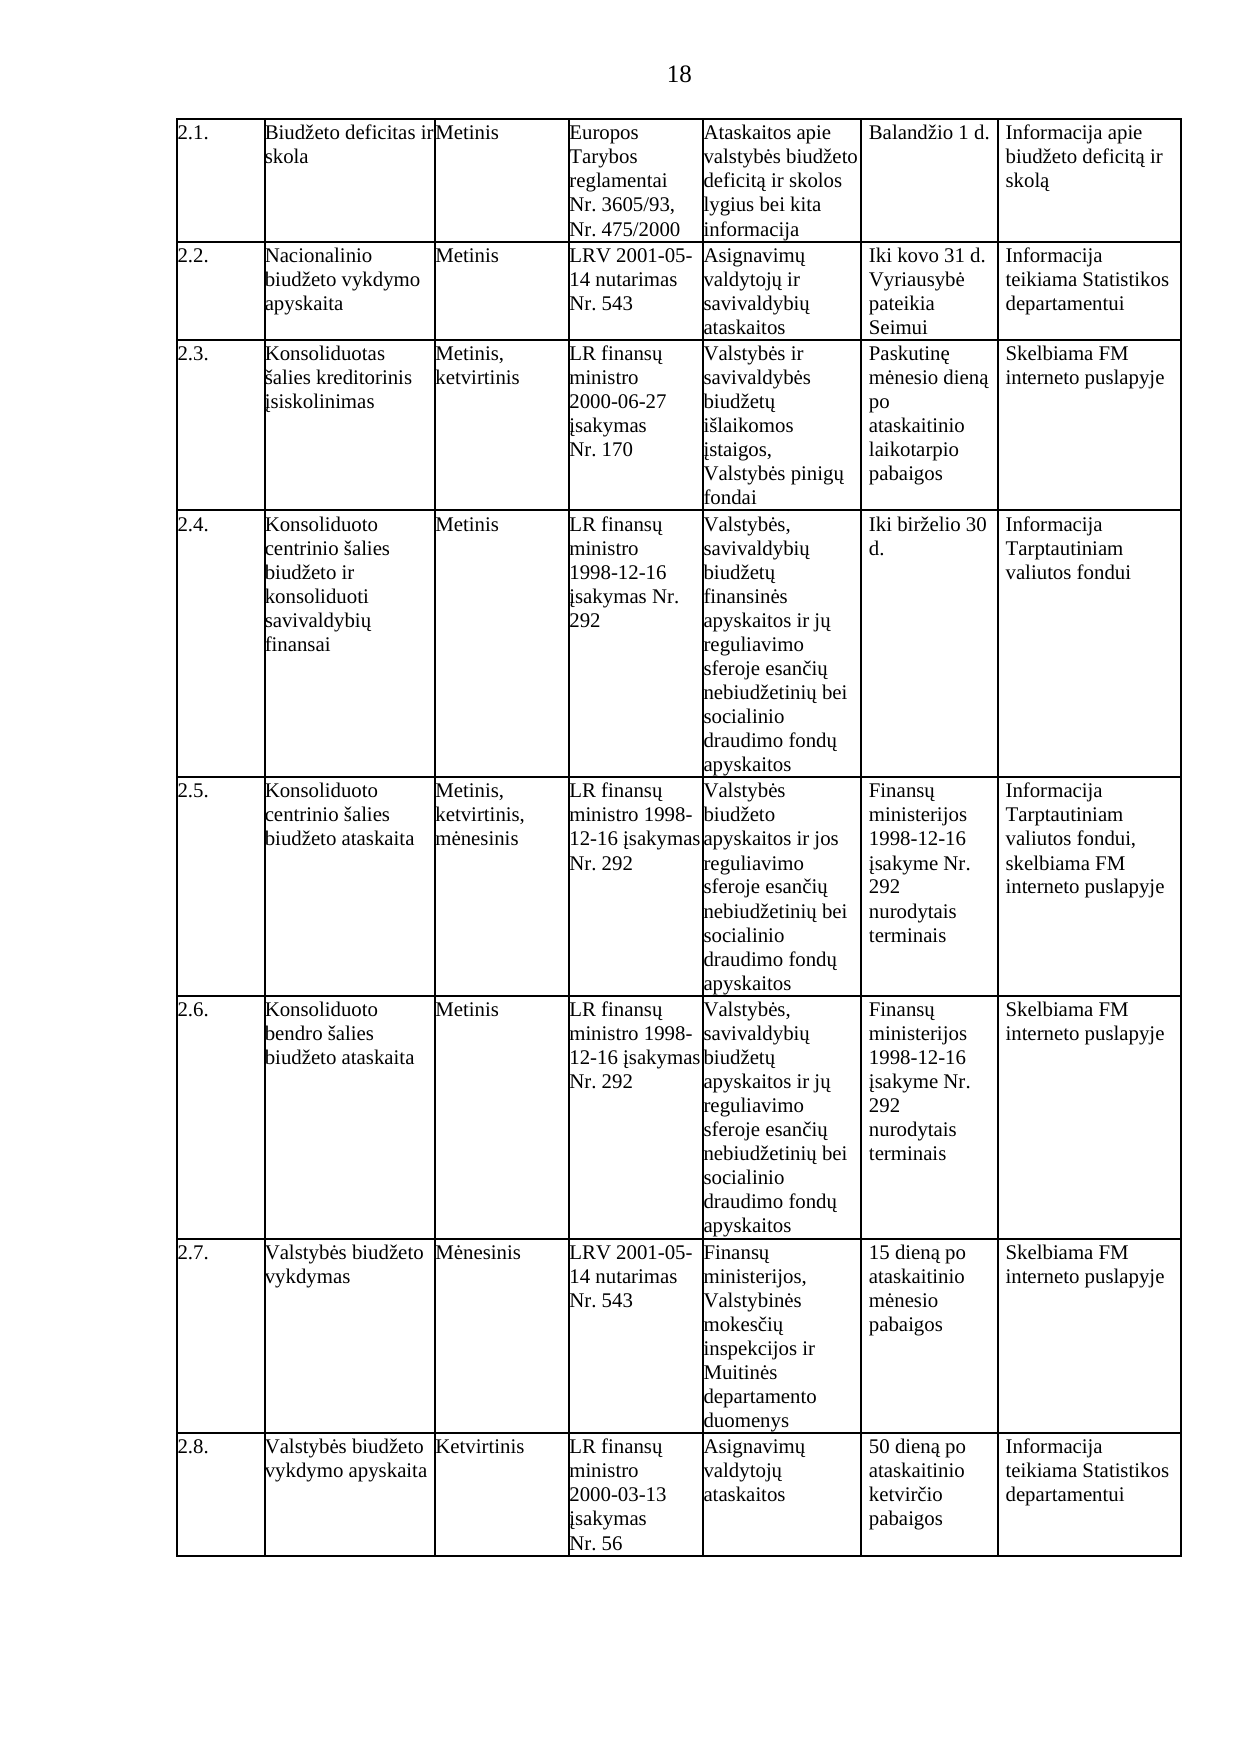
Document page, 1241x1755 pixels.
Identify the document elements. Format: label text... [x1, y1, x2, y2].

table_cell Asignavimų valdytojų ir savivaldybių ataskaitos [704, 243, 860, 339]
table_cell LRV 2001-05-14 nutarimas Nr. 543 [570, 1240, 702, 1432]
table_cell 2.1. [178, 120, 264, 241]
table_cell Biudžeto deficitas ir skola [266, 120, 434, 241]
table_cell LR finansų ministro 1998-12-16 įsakymas Nr. 292 [570, 778, 702, 995]
table_cell Mėnesinis [436, 1240, 568, 1432]
table_cell Nacionalinio biudžeto vykdymo apyskaita [266, 243, 434, 339]
table_cell Valstybės biudžeto vykdymo apyskaita [266, 1434, 434, 1554]
table_cell 2.8. [178, 1434, 264, 1554]
table_cell Europos Tarybos reglamentai Nr. 3605/93, Nr. 475/2000 [570, 120, 702, 241]
table_cell Valstybės, savivaldybių biudžetų apyskaitos ir jų reguliavimo sferoje esančių nebiudžetinių bei socialinio draudimo fondų apyskaitos [704, 997, 860, 1237]
table_cell Metinis, ketvirtinis, mėnesinis [436, 778, 568, 995]
table_cell Konsoliduoto bendro šalies biudžeto ataskaita [266, 997, 434, 1237]
table_cell LR finansų ministro 2000-06-27 įsakymas Nr. 170 [570, 341, 702, 509]
table_cell Metinis, ketvirtinis [436, 341, 568, 509]
table_cell 2.2. [178, 243, 264, 339]
table_cell Balandžio 1 d. [862, 120, 997, 241]
table_cell 50 dieną po ataskaitinio ketvirčio pabaigos [862, 1434, 997, 1554]
table_cell Valstybės, savivaldybių biudžetų finansinės apyskaitos ir jų reguliavimo sferoje esančių nebiudžetinių bei socialinio draudimo fondų apyskaitos [704, 511, 860, 776]
table_cell Valstybės biudžeto vykdymas [266, 1240, 434, 1432]
table_cell 2.3. [178, 341, 264, 509]
table_cell Iki birželio 30 d. [862, 511, 997, 776]
table_cell 15 dieną po ataskaitinio mėnesio pabaigos [862, 1240, 997, 1432]
table_cell Konsoliduotas šalies kreditorinis įsiskolinimas [266, 341, 434, 509]
table_cell Informacija teikiama Statistikos departamentui [999, 1434, 1180, 1554]
table_cell Ataskaitos apie valstybės biudžeto deficitą ir skolos lygius bei kita informacija [704, 120, 860, 241]
table_cell 2.5. [178, 778, 264, 995]
table_cell LR finansų ministro 1998-12-16 įsakymas Nr. 292 [570, 997, 702, 1237]
table_cell Finansų ministerijos 1998-12-16 įsakyme Nr. 292 nurodytais terminais [862, 997, 997, 1237]
table_cell Asignavimų valdytojų ataskaitos [704, 1434, 860, 1554]
table_cell Informacija Tarptautiniam valiutos fondui, skelbiama FM interneto puslapyje [999, 778, 1180, 995]
table_cell Finansų ministerijos 1998-12-16 įsakyme Nr. 292 nurodytais terminais [862, 778, 997, 995]
table_cell Valstybės ir savivaldybės biudžetų išlaikomos įstaigos, Valstybės pinigų fondai [704, 341, 860, 509]
table_cell LRV 2001-05-14 nutarimas Nr. 543 [570, 243, 702, 339]
table_cell Informacija Tarptautiniam valiutos fondui [999, 511, 1180, 776]
table_cell 2.4. [178, 511, 264, 776]
table_cell Ketvirtinis [436, 1434, 568, 1554]
table_cell LR finansų ministro 1998-12-16 įsakymas Nr. 292 [570, 511, 702, 776]
table_cell Skelbiama FM interneto puslapyje [999, 997, 1180, 1237]
table_cell Metinis [436, 243, 568, 339]
table_cell Metinis [436, 997, 568, 1237]
table_cell Informacija teikiama Statistikos departamentui [999, 243, 1180, 339]
table_cell Finansų ministerijos, Valstybinės mokesčių inspekcijos ir Muitinės departamento duomenys [704, 1240, 860, 1432]
table_cell Valstybės biudžeto apyskaitos ir jos reguliavimo sferoje esančių nebiudžetinių bei socialinio draudimo fondų apyskaitos [704, 778, 860, 995]
table_cell Metinis [436, 120, 568, 241]
table_cell 2.7. [178, 1240, 264, 1432]
table_cell Konsoliduoto centrinio šalies biudžeto ir konsoliduoti savivaldybių finansai [266, 511, 434, 776]
table_cell Konsoliduoto centrinio šalies biudžeto ataskaita [266, 778, 434, 995]
table_cell LR finansų ministro 2000-03-13 įsakymas Nr. 56 [570, 1434, 702, 1554]
table_cell Informacija apie biudžeto deficitą ir skolą [999, 120, 1180, 241]
table_cell Skelbiama FM interneto puslapyje [999, 1240, 1180, 1432]
table_cell Metinis [436, 511, 568, 776]
table_cell 2.6. [178, 997, 264, 1237]
table_cell Skelbiama FM interneto puslapyje [999, 341, 1180, 509]
table_cell Paskutinę mėnesio dieną po ataskaitinio laikotarpio pabaigos [862, 341, 997, 509]
table_cell Iki kovo 31 d. Vyriausybė pateikia Seimui [862, 243, 997, 339]
